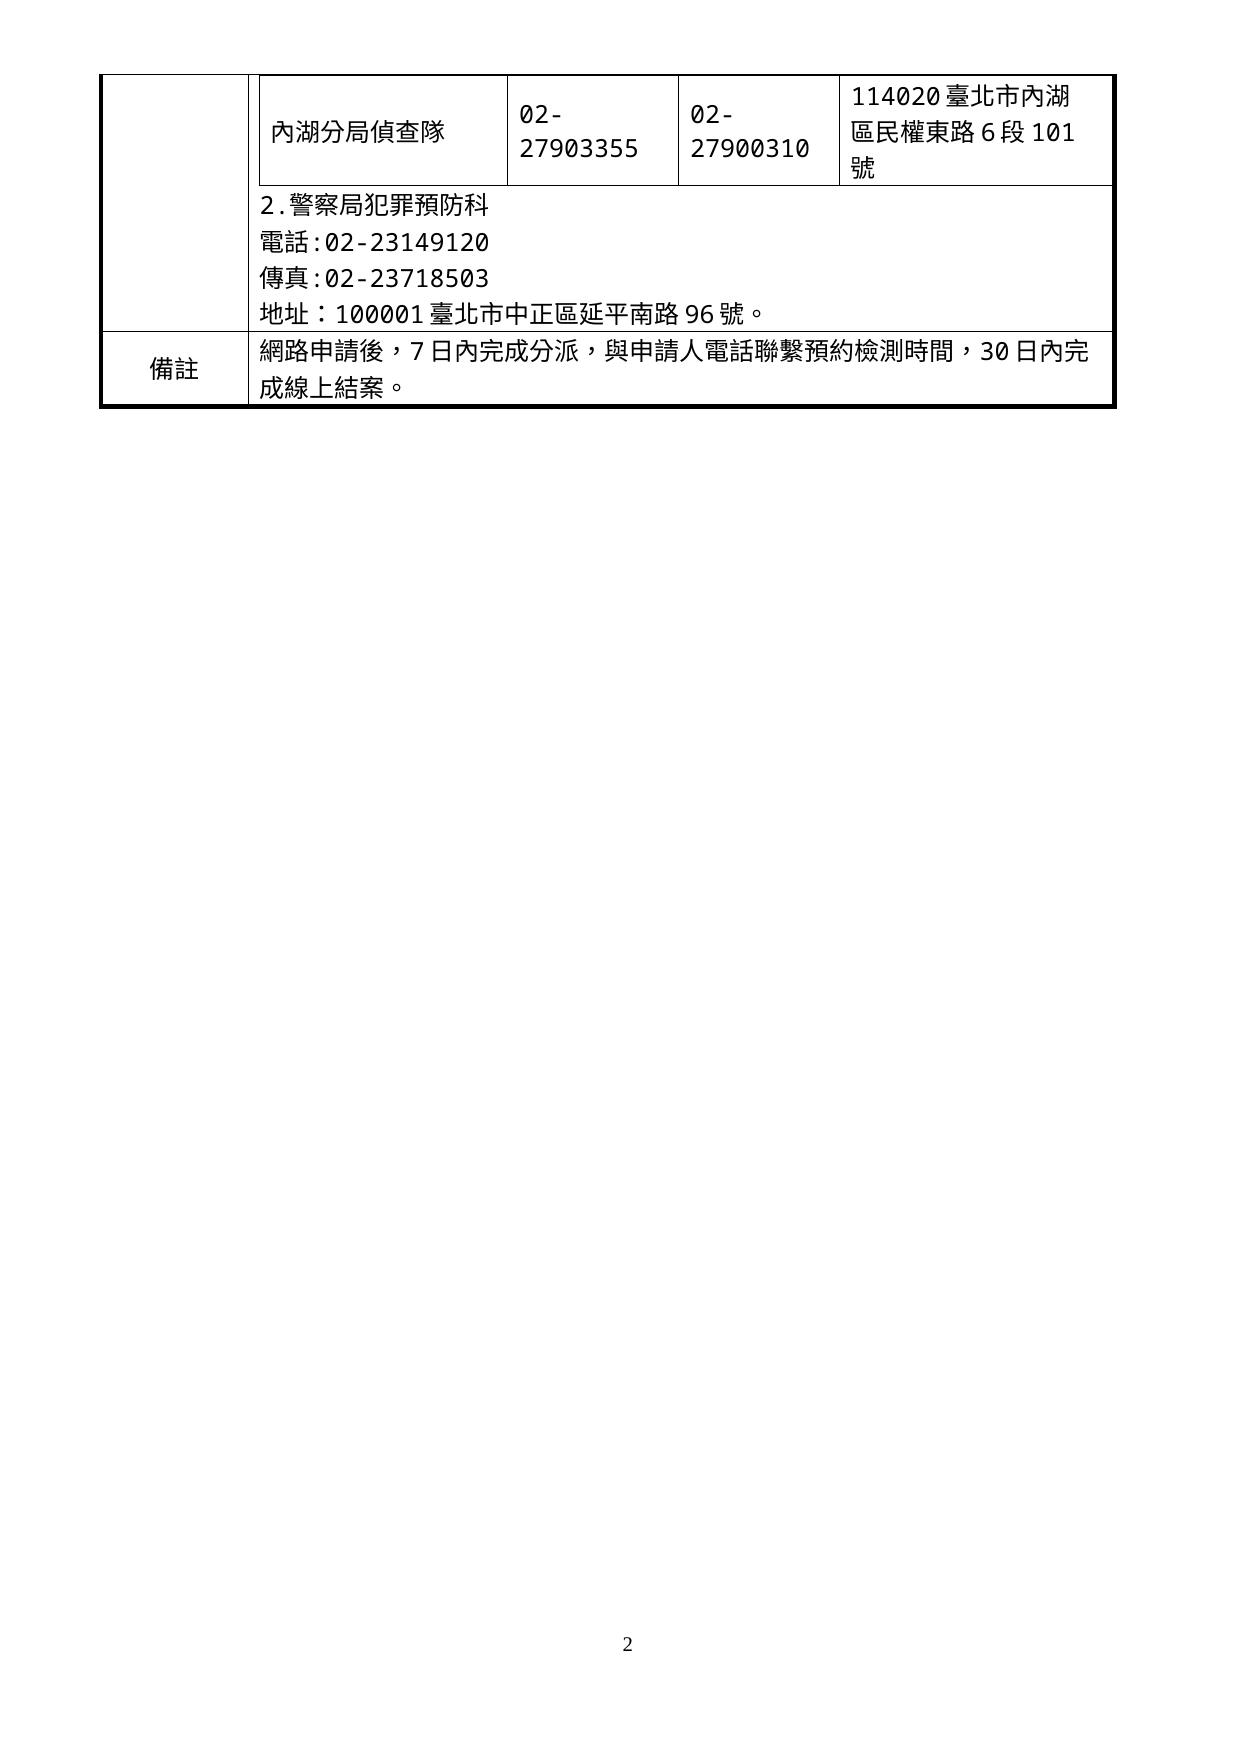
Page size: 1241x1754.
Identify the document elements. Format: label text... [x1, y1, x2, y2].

table_cell 114020臺北市內湖區民權東路6段101號 [840, 76, 1112, 185]
table_cell 內湖分局偵查隊 [260, 76, 507, 185]
table_cell 2.警察局犯罪預防科 電話:02-23149120 傳真:02-23718503 地址：100001臺北市中正區延平南路96號。 [249, 75, 1112, 331]
table_cell [103, 75, 248, 331]
table_cell 備註 [103, 332, 248, 404]
table_cell 02-27903355 [508, 76, 678, 185]
table_cell 網路申請後，7日內完成分派，與申請人電話聯繫預約檢測時間，30日內完成線上結案。 [249, 332, 1112, 404]
table_cell 02-27900310 [679, 76, 839, 185]
